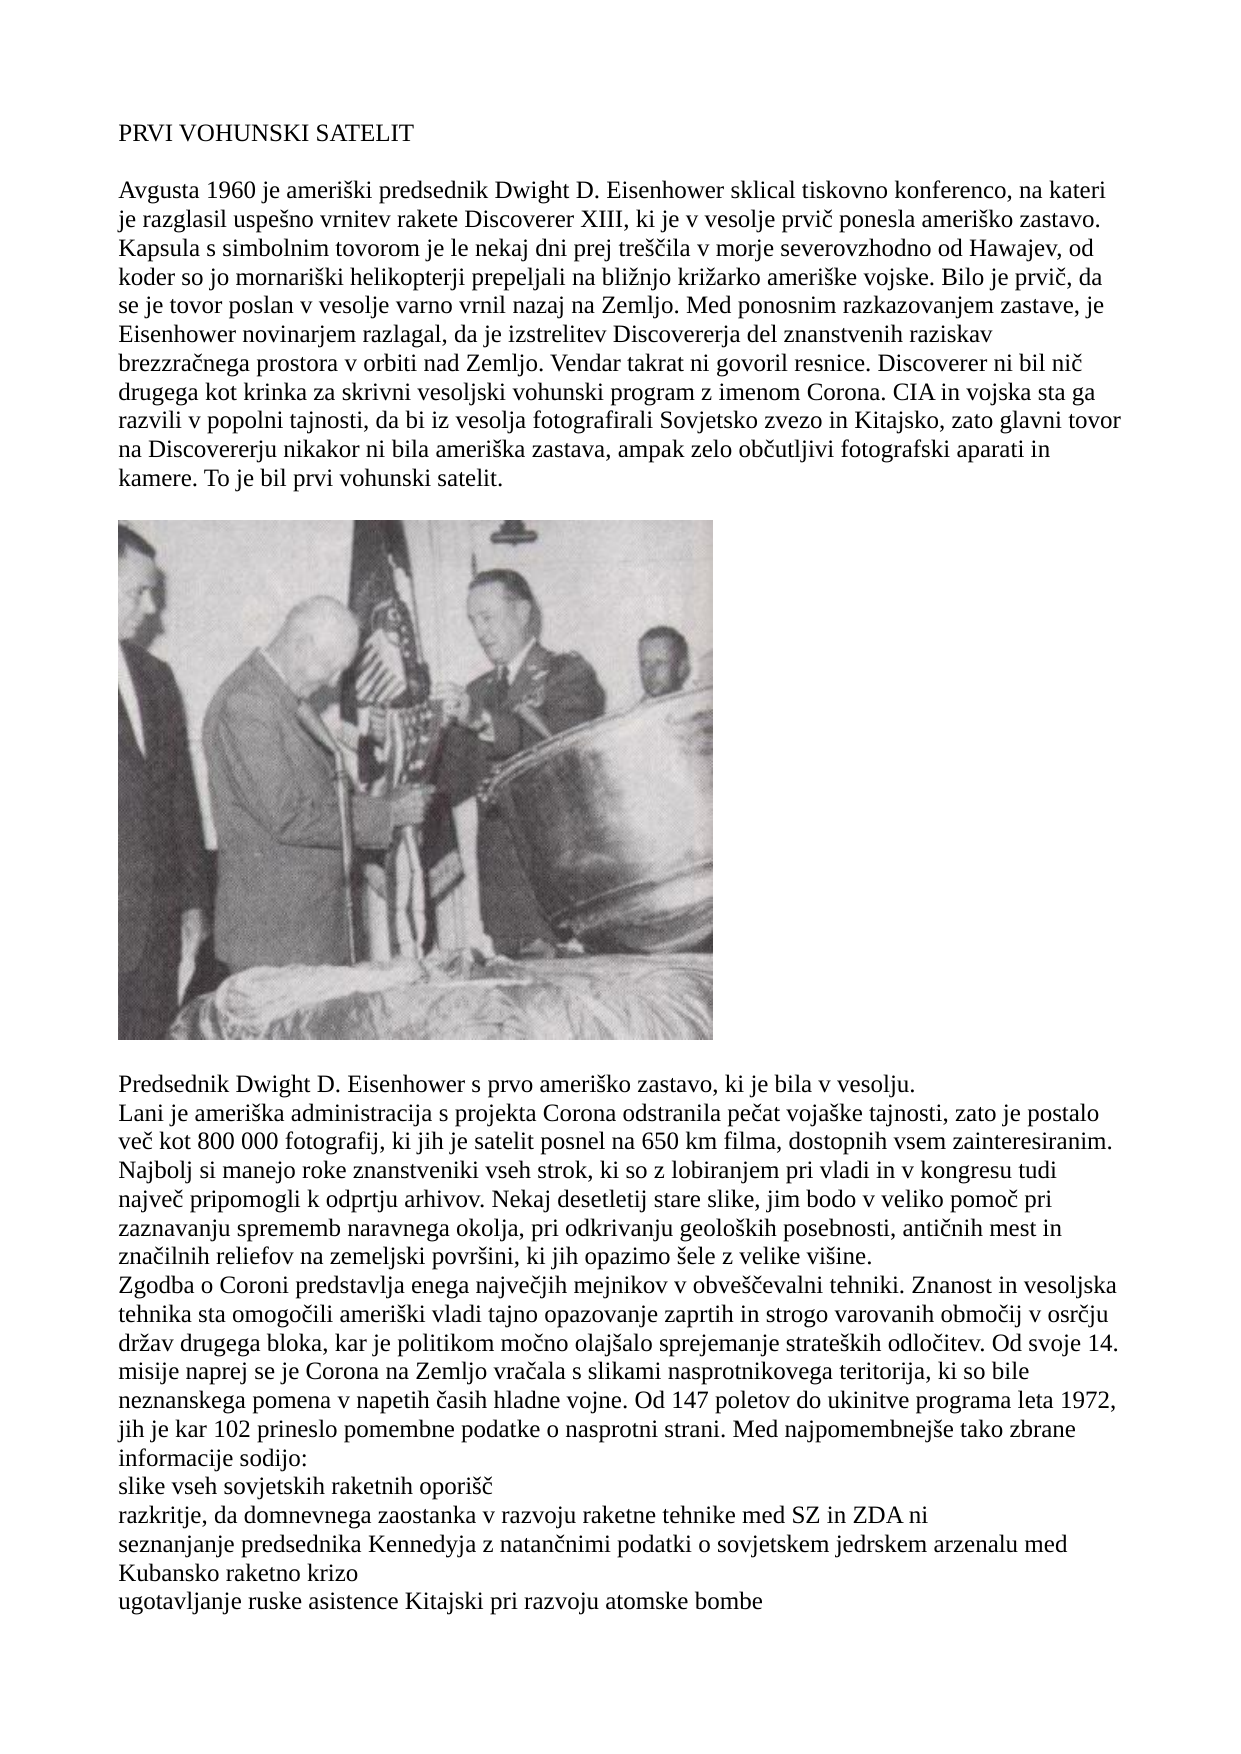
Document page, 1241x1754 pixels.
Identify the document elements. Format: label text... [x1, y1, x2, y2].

text Avgusta 1960 je ameriški predsednik Dwight D. Eisenhower sklical tiskovno konferenco, na kateri je razglasil uspešno vrnitev rakete Discoverer XIII, ki je v vesolje prvič ponesla ameriško zastavo. Kapsula s simbolnim tovorom je le nekaj dni prej treščila v morje severovzhodno od Hawajev, od koder so jo mornariški helikopterji prepeljali na bližnjo križarko ameriške vojske. Bilo je prvič, da se je tovor poslan v vesolje varno vrnil nazaj na Zemljo. Med ponosnim razkazovanjem zastave, je Eisenhower novinarjem razlagal, da je izstrelitev Discovererja del znanstvenih raziskav brezzračnega prostora v orbiti nad Zemljo. Vendar takrat ni govoril resnice. Discoverer ni bil nič drugega kot krinka za skrivni vesoljski vohunski program z imenom Corona. CIA in vojska sta ga razvili v popolni tajnosti, da bi iz vesolja fotografirali Sovjetsko zvezo in Kitajsko, zato glavni tovor na Discovererju nikakor ni bila ameriška zastava, ampak zelo občutljivi fotografski aparati in kamere. To je bil prvi vohunski satelit. [118, 176, 1122, 492]
text seznanjanje predsednika Kennedyja z natančnimi podatki o sovjetskem jedrskem arzenalu med Kubansko raketno krizo [118, 1529, 1122, 1586]
picture [118, 520, 713, 1040]
text razkritje, da domnevnega zaostanka v razvoju raketne tehnike med SZ in ZDA ni [118, 1500, 1122, 1529]
text ugotavljanje ruske asistence Kitajski pri razvoju atomske bombe [118, 1586, 1122, 1615]
text Zgodba o Coroni predstavlja enega največjih mejnikov v obveščevalni tehniki. Znanost in vesoljska tehnika sta omogočili ameriški vladi tajno opazovanje zaprtih in strogo varovanih območij v osrčju držav drugega bloka, kar je politikom močno olajšalo sprejemanje strateških odločitev. Od svoje 14. misije naprej se je Corona na Zemljo vračala s slikami nasprotnikovega teritorija, ki so bile neznanskega pomena v napetih časih hladne vojne. Od 147 poletov do ukinitve programa leta 1972, jih je kar 102 prineslo pomembne podatke o nasprotni strani. Med najpomembnejše tako zbrane informacije sodijo: [118, 1270, 1122, 1471]
text slike vseh sovjetskih raketnih oporišč [118, 1471, 1122, 1500]
text PRVI VOHUNSKI SATELIT [118, 118, 1122, 147]
text Predsednik Dwight D. Eisenhower s prvo ameriško zastavo, ki je bila v vesolju. [118, 1040, 1122, 1098]
text Lani je ameriška administracija s projekta Corona odstranila pečat vojaške tajnosti, zato je postalo več kot 800 000 fotografij, ki jih je satelit posnel na 650 km filma, dostopnih vsem zainteresiranim. Najbolj si manejo roke znanstveniki vseh strok, ki so z lobiranjem pri vladi in v kongresu tudi največ pripomogli k odprtju arhivov. Nekaj desetletij stare slike, jim bodo v veliko pomoč pri zaznavanju sprememb naravnega okolja, pri odkrivanju geoloških posebnosti, antičnih mest in značilnih reliefov na zemeljski površini, ki jih opazimo šele z velike višine. [118, 1098, 1122, 1270]
